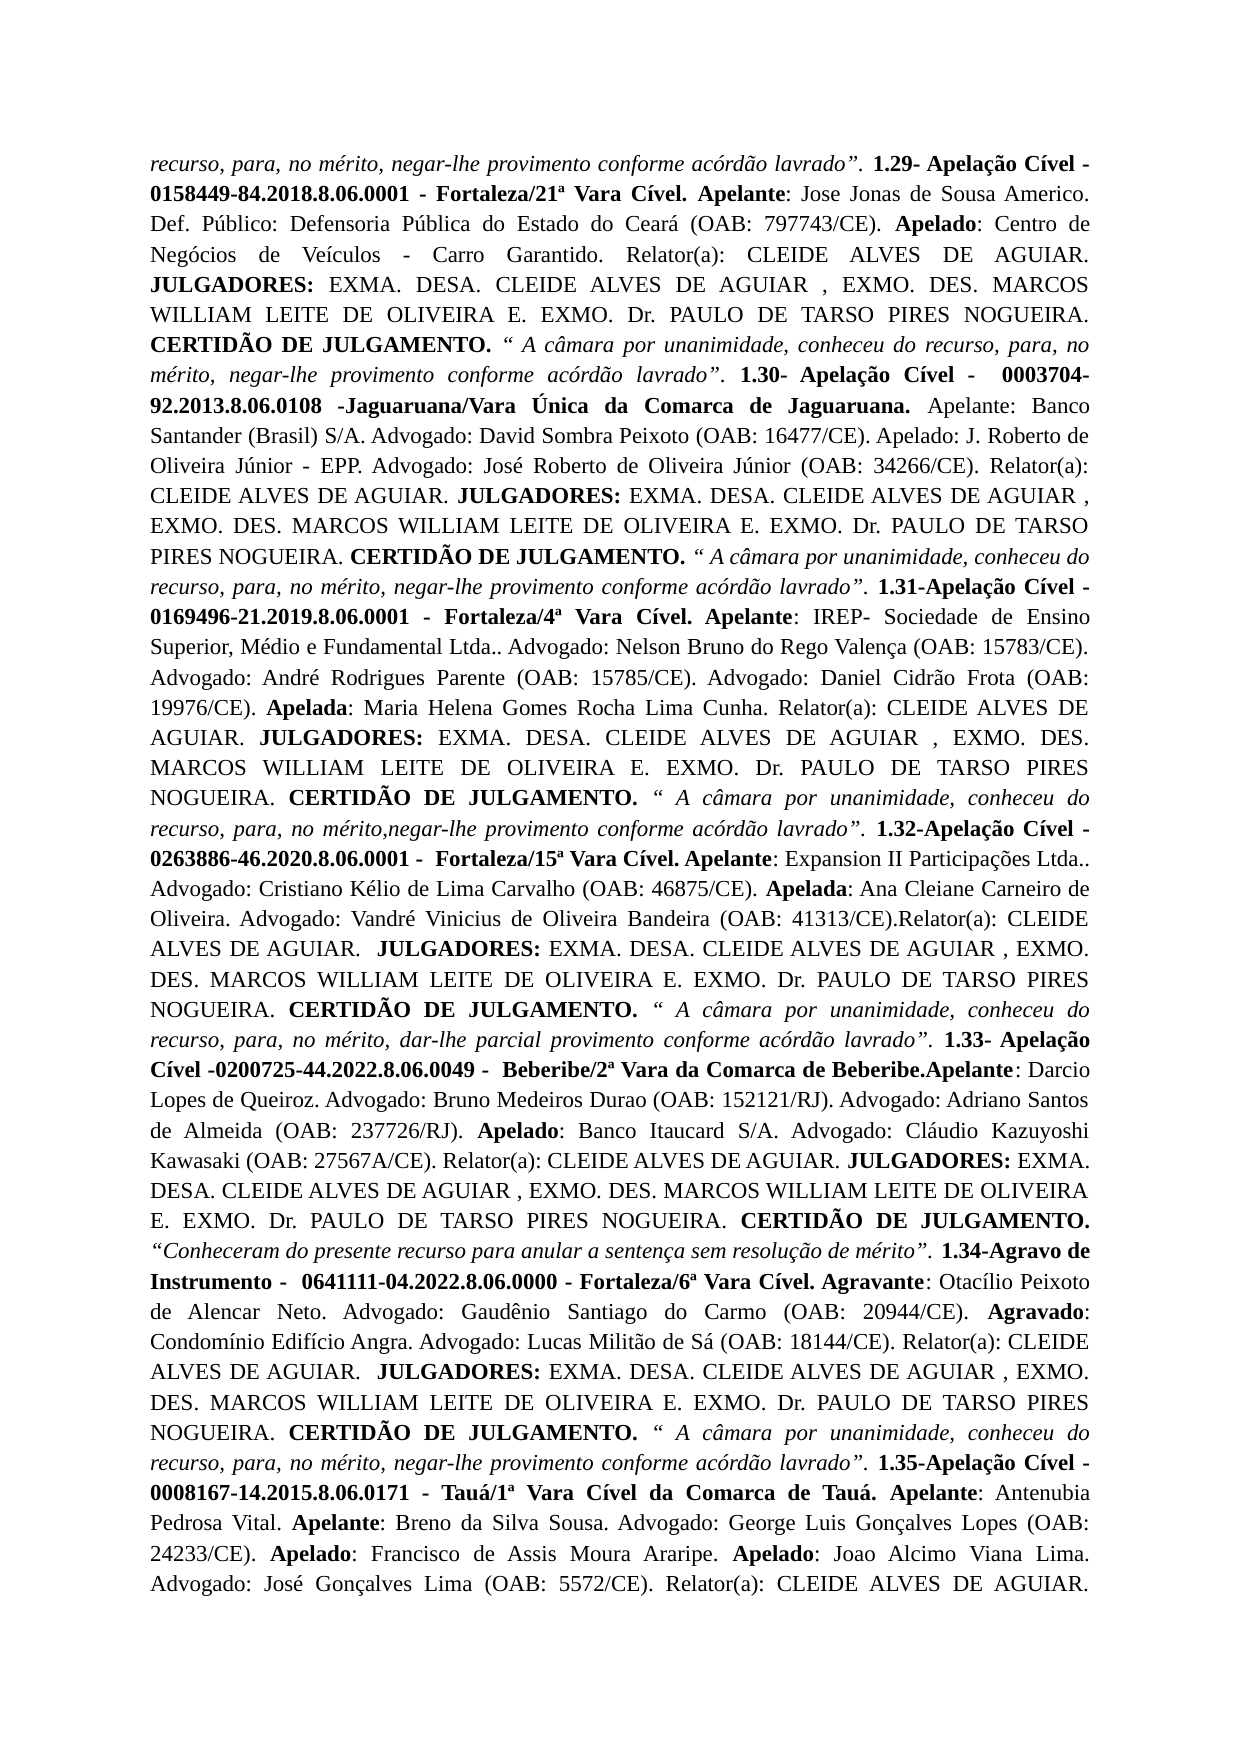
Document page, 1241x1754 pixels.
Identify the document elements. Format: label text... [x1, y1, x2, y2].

text recurso, para, no mérito, negar-lhe provimento conforme acórdão lavrado”. 1.29- Apelação Cível -0158449-84.2018.8.06.0001 - Fortaleza/21ª Vara Cível. Apelante: Jose Jonas de Sousa Americo. Def. Público: Defensoria Pública do Estado do Ceará (OAB: 797743/CE). Apelado: Centro de Negócios de Veículos - Carro Garantido. Relator(a): CLEIDE ALVES DE AGUIAR. JULGADORES: EXMA. DESA. CLEIDE ALVES DE AGUIAR , EXMO. DES. MARCOS WILLIAM LEITE DE OLIVEIRA E. EXMO. Dr. PAULO DE TARSO PIRES NOGUEIRA. CERTIDÃO DE JULGAMENTO. “ A câmara por unanimidade, conheceu do recurso, para, no mérito, negar-lhe provimento conforme acórdão lavrado”. 1.30- Apelação Cível - 0003704-92.2013.8.06.0108 -Jaguaruana/Vara Única da Comarca de Jaguaruana. Apelante: Banco Santander (Brasil) S/A. Advogado: David Sombra Peixoto (OAB: 16477/CE). Apelado: J. Roberto de Oliveira Júnior - EPP. Advogado: José Roberto de Oliveira Júnior (OAB: 34266/CE). Relator(a): CLEIDE ALVES DE AGUIAR. JULGADORES: EXMA. DESA. CLEIDE ALVES DE AGUIAR , EXMO. DES. MARCOS WILLIAM LEITE DE OLIVEIRA E. EXMO. Dr. PAULO DE TARSO PIRES NOGUEIRA. CERTIDÃO DE JULGAMENTO. “ A câmara por unanimidade, conheceu do recurso, para, no mérito, negar-lhe provimento conforme acórdão lavrado”. 1.31-Apelação Cível - 0169496-21.2019.8.06.0001 - Fortaleza/4ª Vara Cível. Apelante: IREP- Sociedade de Ensino Superior, Médio e Fundamental Ltda.. Advogado: Nelson Bruno do Rego Valença (OAB: 15783/CE). Advogado: André Rodrigues Parente (OAB: 15785/CE). Advogado: Daniel Cidrão Frota (OAB: 19976/CE). Apelada: Maria Helena Gomes Rocha Lima Cunha. Relator(a): CLEIDE ALVES DE AGUIAR. JULGADORES: EXMA. DESA. CLEIDE ALVES DE AGUIAR , EXMO. DES. MARCOS WILLIAM LEITE DE OLIVEIRA E. EXMO. Dr. PAULO DE TARSO PIRES NOGUEIRA. CERTIDÃO DE JULGAMENTO. “ A câmara por unanimidade, conheceu do recurso, para, no mérito,negar-lhe provimento conforme acórdão lavrado”. 1.32-Apelação Cível - 0263886-46.2020.8.06.0001 - Fortaleza/15ª Vara Cível. Apelante: Expansion II Participações Ltda.. Advogado: Cristiano Kélio de Lima Carvalho (OAB: 46875/CE). Apelada: Ana Cleiane Carneiro de Oliveira. Advogado: Vandré Vinicius de Oliveira Bandeira (OAB: 41313/CE).Relator(a): CLEIDE ALVES DE AGUIAR. JULGADORES: EXMA. DESA. CLEIDE ALVES DE AGUIAR , EXMO. DES. MARCOS WILLIAM LEITE DE OLIVEIRA E. EXMO. Dr. PAULO DE TARSO PIRES NOGUEIRA. CERTIDÃO DE JULGAMENTO. “ A câmara por unanimidade, conheceu do recurso, para, no mérito, dar-lhe parcial provimento conforme acórdão lavrado”. 1.33- Apelação Cível -0200725-44.2022.8.06.0049 - Beberibe/2ª Vara da Comarca de Beberibe.Apelante: Darcio Lopes de Queiroz. Advogado: Bruno Medeiros Durao (OAB: 152121/RJ). Advogado: Adriano Santos de Almeida (OAB: 237726/RJ). Apelado: Banco Itaucard S/A. Advogado: Cláudio Kazuyoshi Kawasaki (OAB: 27567A/CE). Relator(a): CLEIDE ALVES DE AGUIAR. JULGADORES: EXMA. DESA. CLEIDE ALVES DE AGUIAR , EXMO. DES. MARCOS WILLIAM LEITE DE OLIVEIRA E. EXMO. Dr. PAULO DE TARSO PIRES NOGUEIRA. CERTIDÃO DE JULGAMENTO. “Conheceram do presente recurso para anular a sentença sem resolução de mérito”. 1.34-Agravo de Instrumento - 0641111-04.2022.8.06.0000 - Fortaleza/6ª Vara Cível. Agravante: Otacílio Peixoto de Alencar Neto. Advogado: Gaudênio Santiago do Carmo (OAB: 20944/CE). Agravado: Condomínio Edifício Angra. Advogado: Lucas Militão de Sá (OAB: 18144/CE). Relator(a): CLEIDE ALVES DE AGUIAR. JULGADORES: EXMA. DESA. CLEIDE ALVES DE AGUIAR , EXMO. DES. MARCOS WILLIAM LEITE DE OLIVEIRA E. EXMO. Dr. PAULO DE TARSO PIRES NOGUEIRA. CERTIDÃO DE JULGAMENTO. “ A câmara por unanimidade, conheceu do recurso, para, no mérito, negar-lhe provimento conforme acórdão lavrado”. 1.35-Apelação Cível -0008167-14.2015.8.06.0171 - Tauá/1ª Vara Cível da Comarca de Tauá. Apelante: Antenubia Pedrosa Vital. Apelante: Breno da Silva Sousa. Advogado: George Luis Gonçalves Lopes (OAB: 24233/CE). Apelado: Francisco de Assis Moura Araripe. Apelado: Joao Alcimo Viana Lima. Advogado: José Gonçalves Lima (OAB: 5572/CE). Relator(a): CLEIDE ALVES DE AGUIAR. [150, 150, 1090, 1596]
